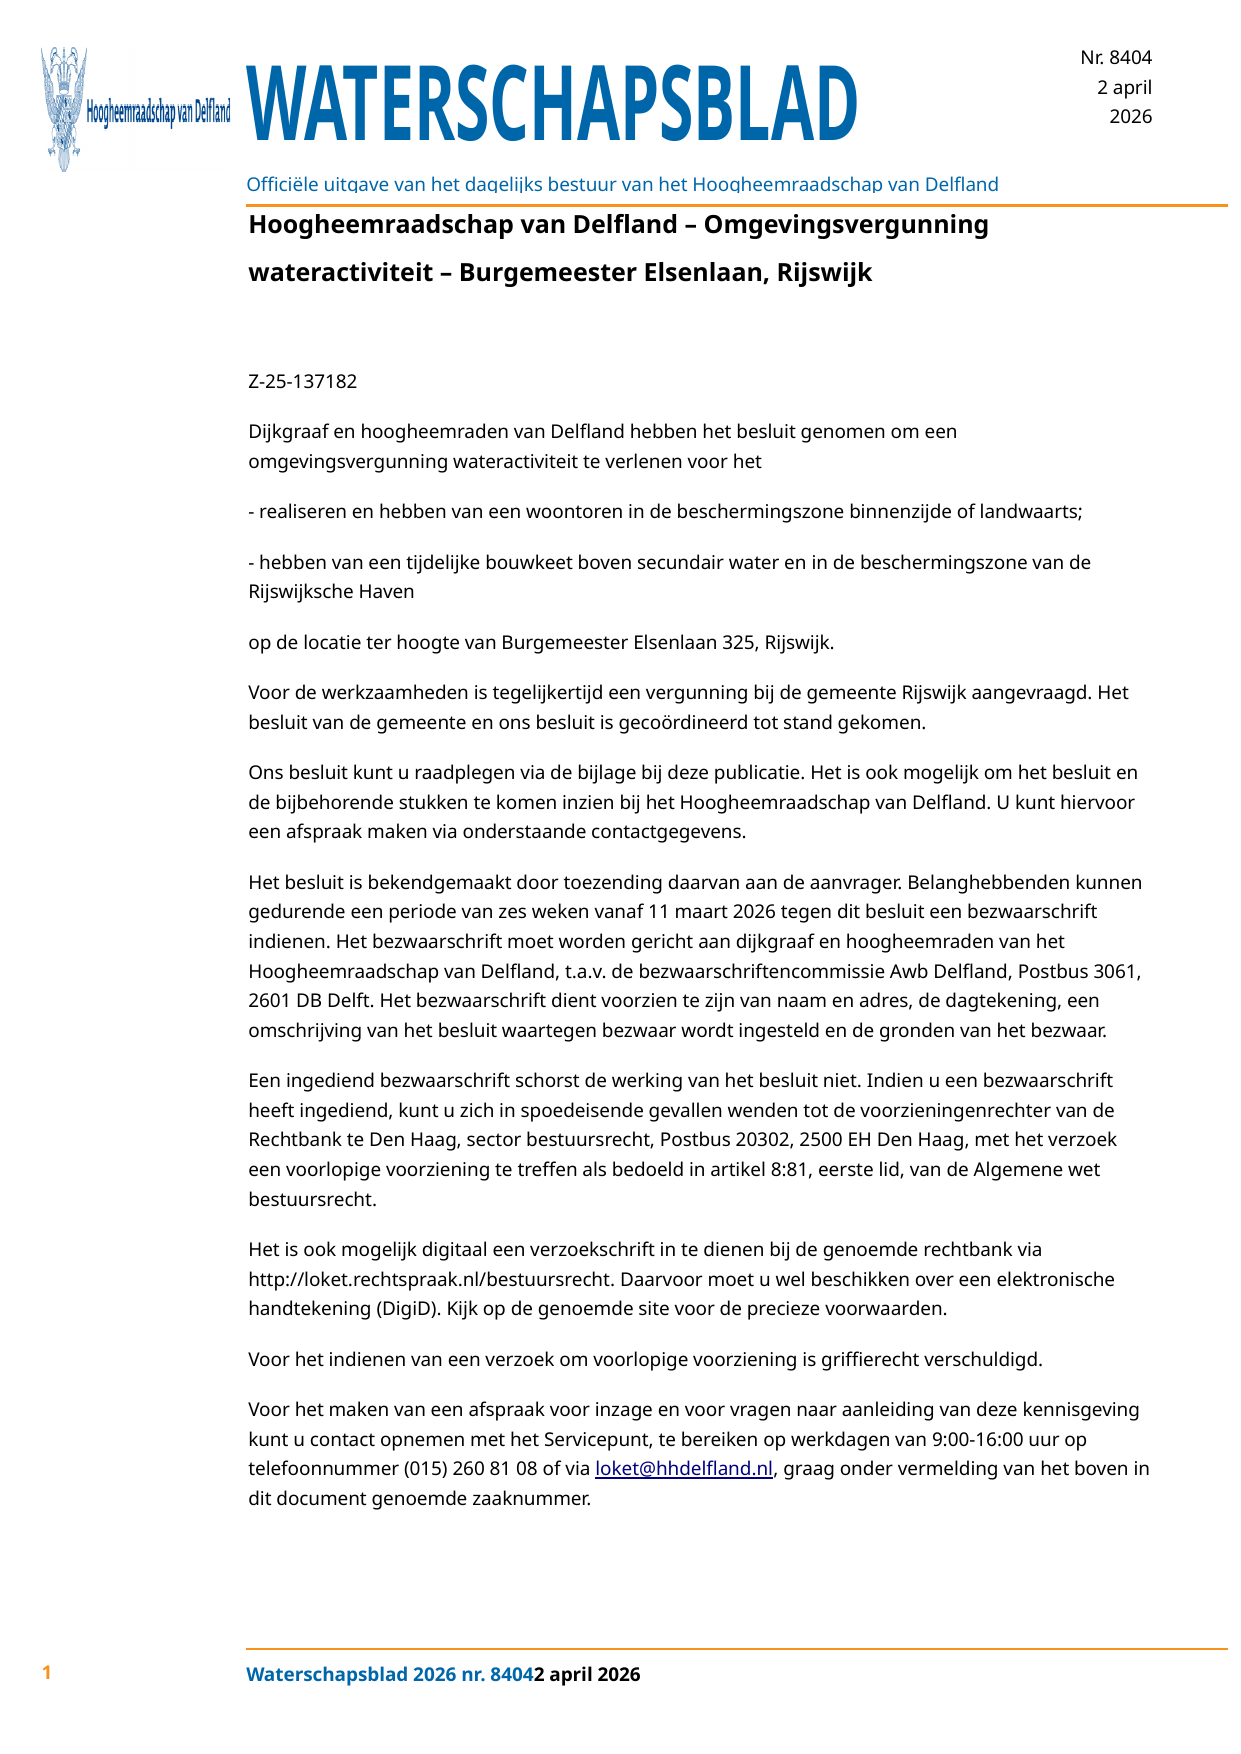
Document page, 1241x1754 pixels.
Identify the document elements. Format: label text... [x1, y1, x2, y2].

text Voor het maken van een afspraak voor inzage en voor vragen naar aanleiding van deze kennisgeving kunt u contact opnemen met het Servicepunt, te bereiken op werkdagen van 9:00-16:00 uur op telefoonnummer (015) 260 81 08 of via loket@hhdelfland.nl, graag onder vermelding van het boven in dit document genoemde zaaknummer. [248, 1396, 1152, 1511]
text Hoogheemraadschap van Delfland – Omgevingsvergunning wateractiviteit – Burgemeester Elsenlaan, Rijswijk [248, 207, 1152, 288]
text Voor het indienen van een verzoek om voorlopige voorziening is griffierecht verschuldigd. [248, 1346, 1152, 1372]
text Het is ook mogelijk digitaal een verzoekschrift in te dienen bij de genoemde rechtbank via http://loket.rechtspraak.nl/bestuursrecht. Daarvoor moet u wel beschikken over een elektronische handtekening (DigiD). Kijk op de genoemde site voor de precieze voorwaarden. [248, 1236, 1152, 1321]
text Z-25-137182 [248, 368, 1152, 394]
text Voor de werkzaamheden is tegelijkertijd een vergunning bij de gemeente Rijswijk aangevraagd. Het besluit van de gemeente en ons besluit is gecoördineerd tot stand gekomen. [248, 679, 1152, 735]
text Ons besluit kunt u raadplegen via de bijlage bij deze publicatie. Het is ook mogelijk om het besluit en de bijbehorende stukken te komen inzien bij het Hoogheemraadschap van Delfland. U kunt hiervoor een afspraak maken via onderstaande contactgegevens. [248, 759, 1152, 844]
picture [41, 47, 231, 172]
text Het besluit is bekendgemaakt door toezending daarvan aan de aanvrager. Belanghebbenden kunnen gedurende een periode van zes weken vanaf 11 maart 2026 tegen dit besluit een bezwaarschrift indienen. Het bezwaarschrift moet worden gericht aan dijkgraaf en hoogheemraden van het Hoogheemraadschap van Delfland, t.a.v. de bezwaarschriftencommissie Awb Delfland, Postbus 3061, 2601 DB Delft. Het bezwaarschrift dient voorzien te zijn van naam en adres, de dagtekening, een omschrijving van het besluit waartegen bezwaar wordt ingesteld en de gronden van het bezwaar. [248, 869, 1152, 1043]
text - hebben van een tijdelijke bouwkeet boven secundair water en in de beschermingszone van de Rijswijksche Haven [248, 549, 1152, 604]
text Een ingediend bezwaarschrift schorst de werking van het besluit niet. Indien u een bezwaarschrift heeft ingediend, kunt u zich in spoedeisende gevallen wenden tot de voorzieningenrechter van de Rechtbank te Den Haag, sector bestuursrecht, Postbus 20302, 2500 EH Den Haag, met het verzoek een voorlopige voorziening te treffen als bedoeld in artikel 8:81, eerste lid, van de Algemene wet bestuursrecht. [248, 1067, 1152, 1212]
text op de locatie ter hoogte van Burgemeester Elsenlaan 325, Rijswijk. [248, 629, 1152, 655]
text Dijkgraaf en hoogheemraden van Delfland hebben het besluit genomen om een omgevingsvergunning wateractiviteit te verlenen voor het [248, 419, 1152, 474]
text - realiseren en hebben van een woontoren in de beschermingszone binnenzijde of landwaarts; [248, 499, 1152, 524]
